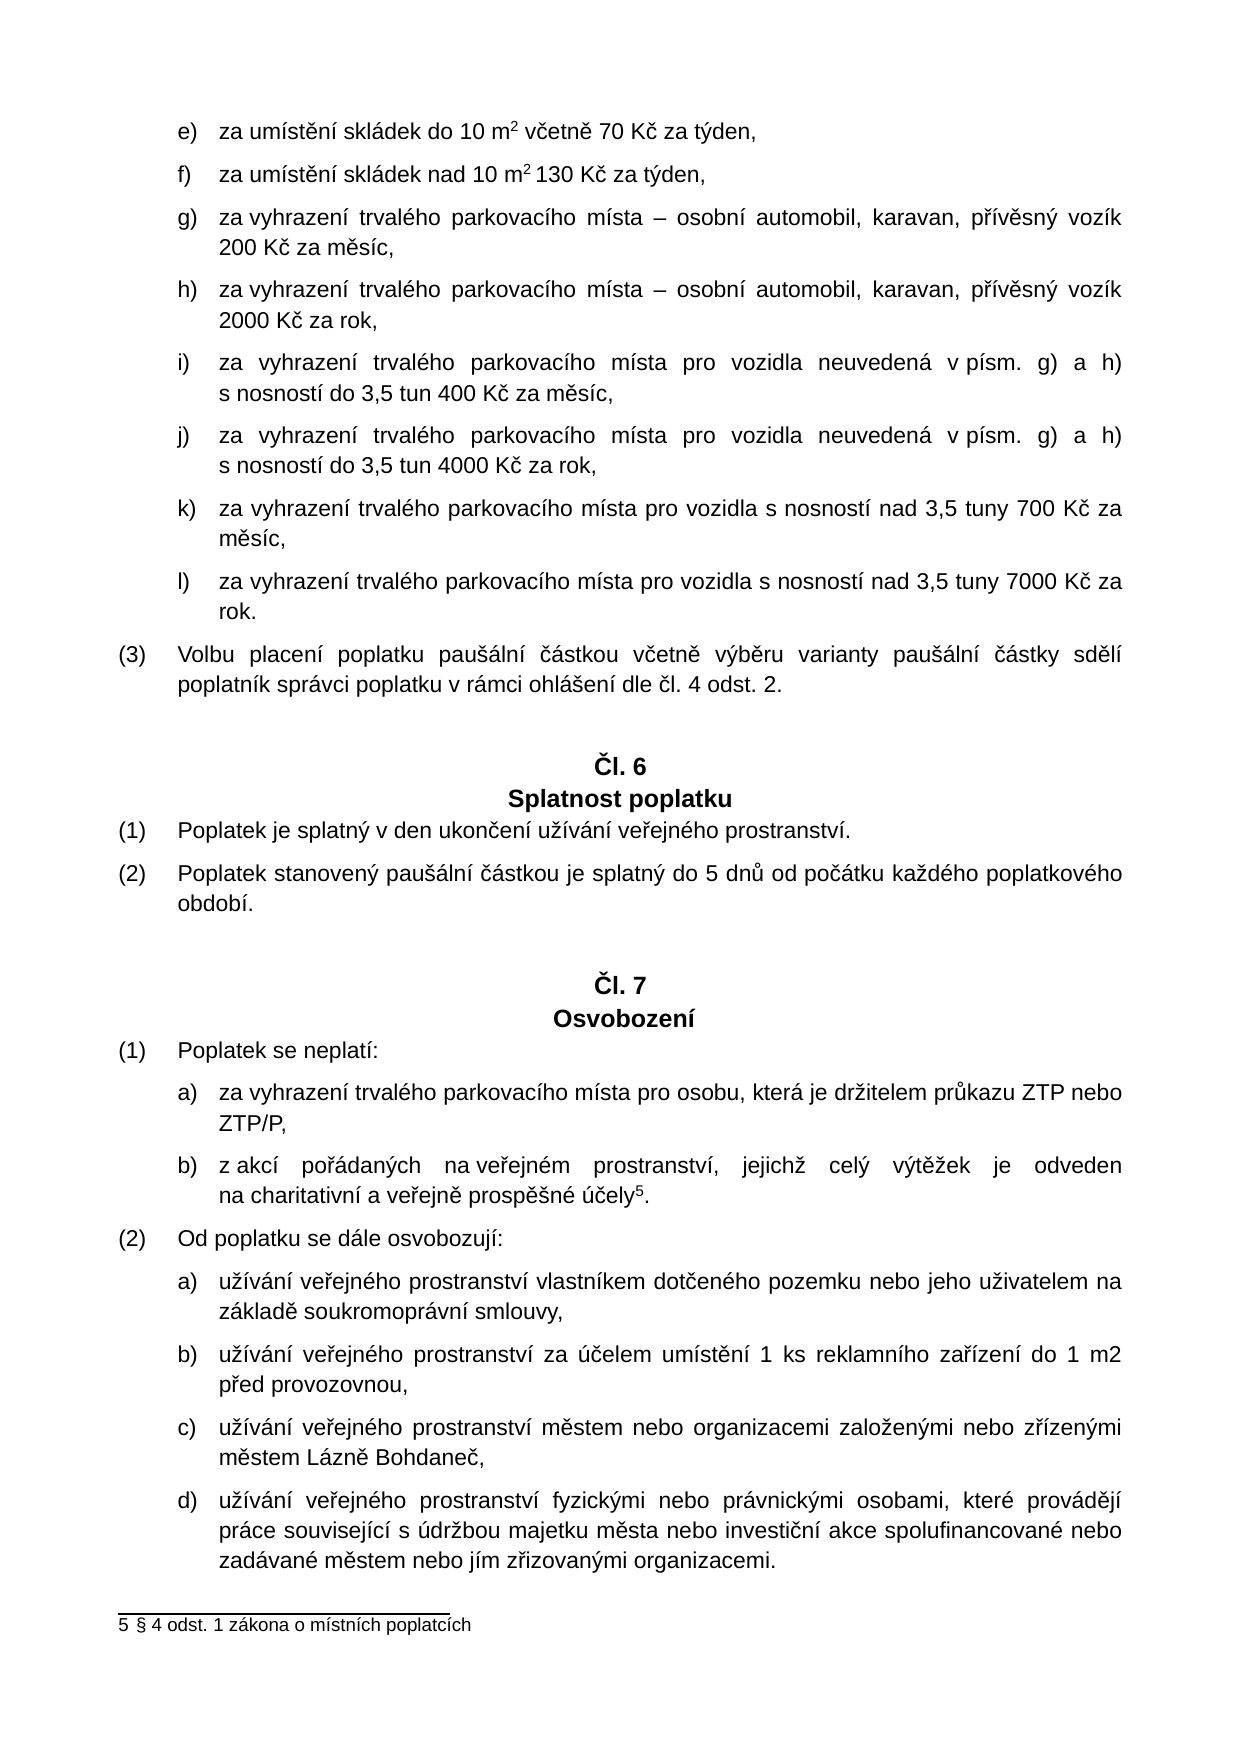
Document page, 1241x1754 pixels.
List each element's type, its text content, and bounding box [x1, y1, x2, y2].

list za vyhrazení trvalého parkovacího místa pro vozidla neuvedená v písm. g) a h) s nosností do 3,5 tun 400 Kč za měsíc, [177, 349, 1122, 406]
list užívání veřejného prostranství městem nebo organizacemi založenými nebo zřízenými městem Lázně Bohdaneč, [177, 1414, 1122, 1470]
list Poplatek je splatný v den ukončení užívání veřejného prostranství. [118, 817, 1122, 844]
list užívání veřejného prostranství vlastníkem dotčeného pozemku nebo jeho uživatelem na základě soukromoprávní smlouvy, [177, 1268, 1122, 1324]
list za vyhrazení trvalého parkovacího místa – osobní automobil, karavan, přívěsný vozík 200 Kč za měsíc, [177, 203, 1122, 260]
list za umístění skládek nad 10 m2 130 Kč za týden, [177, 161, 1122, 187]
list za umístění skládek do 10 m2 včetně 70 Kč za týden, [177, 118, 1122, 144]
list za vyhrazení trvalého parkovacího místa pro vozidla s nosností nad 3,5 tuny 7000 Kč za rok. [177, 568, 1122, 625]
list za vyhrazení trvalého parkovacího místa – osobní automobil, karavan, přívěsný vozík 2000 Kč za rok, [177, 276, 1122, 333]
subtitle Čl. 7 Osvobození [118, 971, 1122, 1032]
list za vyhrazení trvalého parkovacího místa pro osobu, která je držitelem průkazu ZTP nebo ZTP/P, [177, 1079, 1122, 1136]
list z akcí pořádaných na veřejném prostranství, jejichž celý výtěžek je odveden na charitativní a veřejně prospěšné účely. [177, 1152, 1122, 1209]
list § 4 odst. 1 zákona o místních poplatcích [118, 1614, 1122, 1635]
list užívání veřejného prostranství za účelem umístění 1 ks reklamního zařízení do 1 m2 před provozovnou, [177, 1341, 1122, 1397]
list Poplatek se neplatí: [118, 1037, 1122, 1063]
subtitle Čl. 6 Splatnost poplatku [118, 751, 1122, 813]
list Poplatek stanovený paušální částkou je splatný do 5 dnů od počátku každého poplatkového období. [118, 860, 1122, 917]
list Volbu placení poplatku paušální částkou včetně výběru varianty paušální částky sdělí poplatník správci poplatku v rámci ohlášení dle čl. 4 odst. 2. [118, 641, 1122, 698]
list užívání veřejného prostranství fyzickými nebo právnickými osobami, které provádějí práce související s údržbou majetku města nebo investiční akce spolufinancované nebo zadávané městem nebo jím zřizovanými organizacemi. [177, 1487, 1122, 1573]
list za vyhrazení trvalého parkovacího místa pro vozidla s nosností nad 3,5 tuny 700 Kč za měsíc, [177, 495, 1122, 552]
list za vyhrazení trvalého parkovacího místa pro vozidla neuvedená v písm. g) a h) s nosností do 3,5 tun 4000 Kč za rok, [177, 422, 1122, 479]
list Od poplatku se dále osvobozují: [118, 1225, 1122, 1252]
